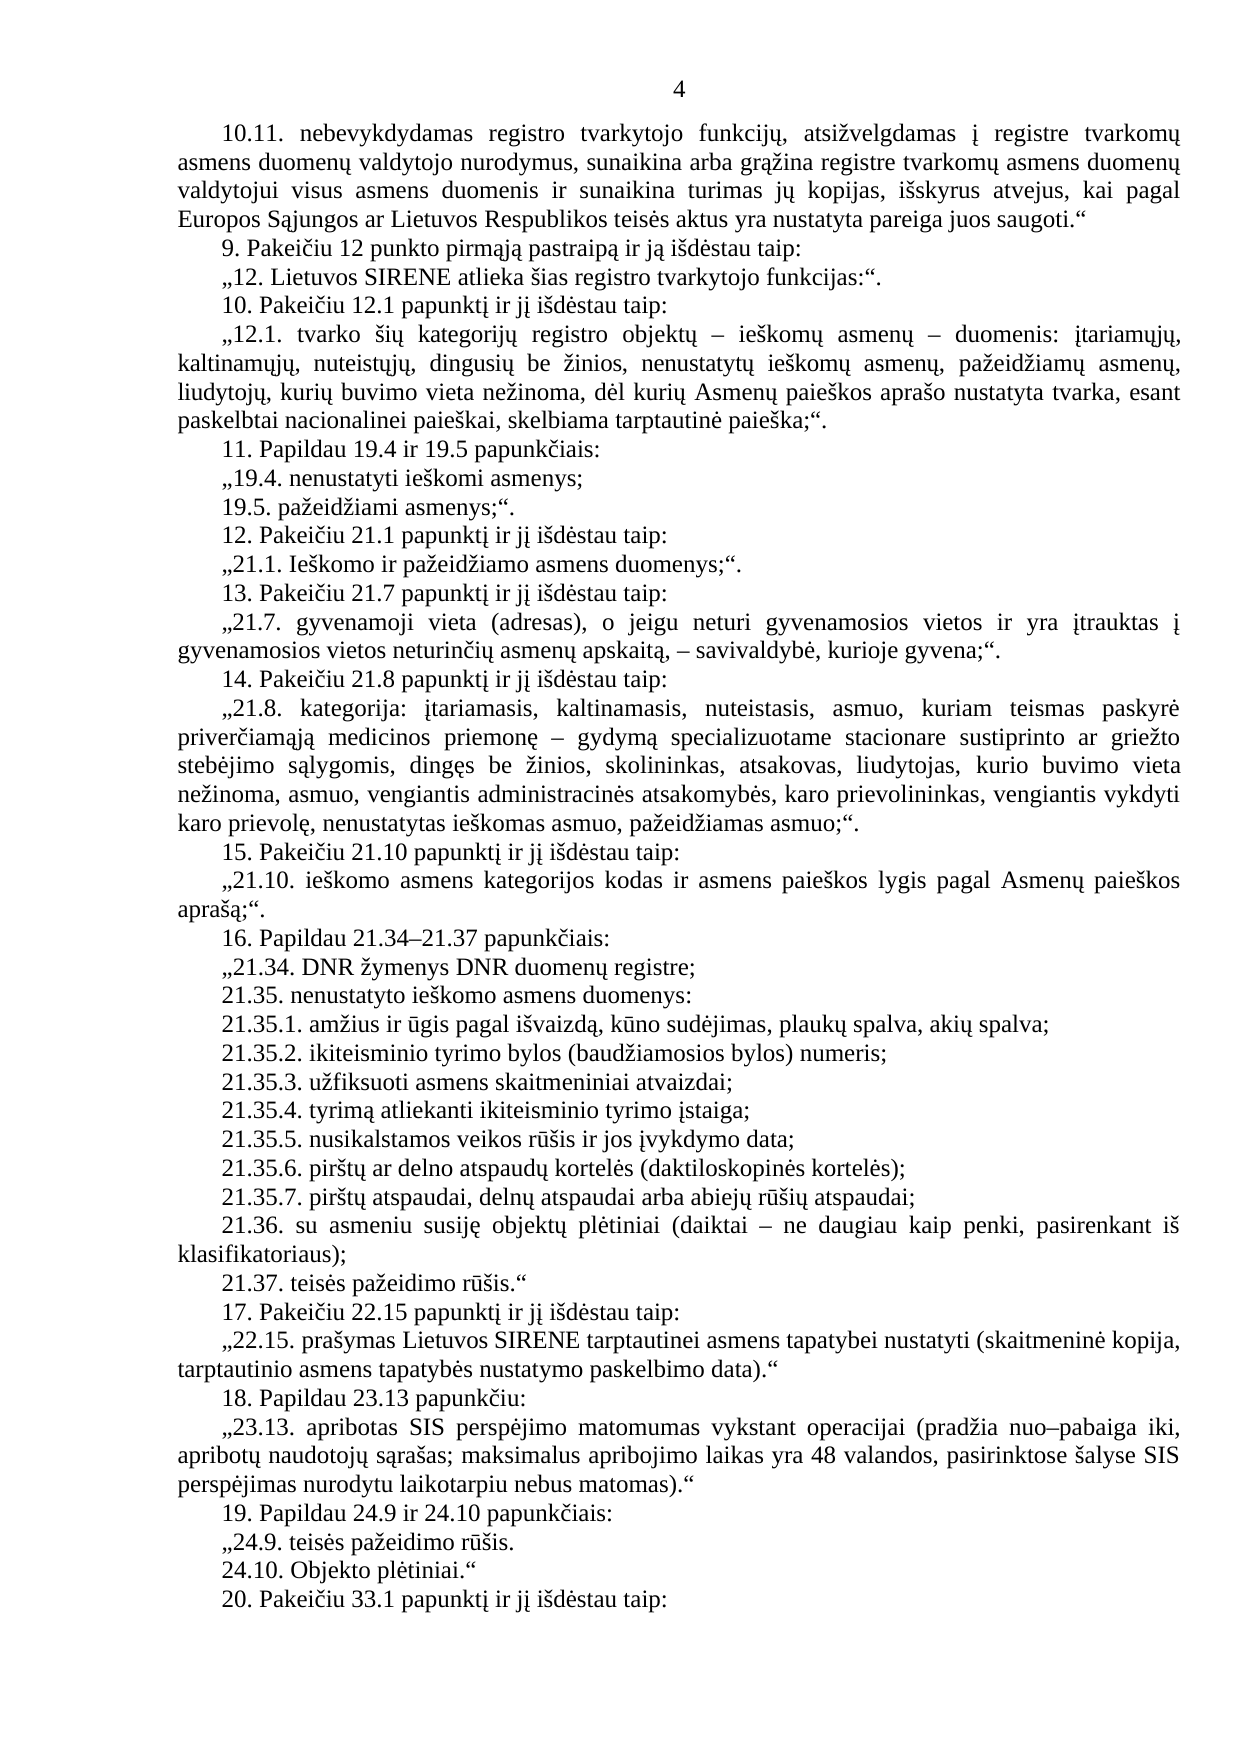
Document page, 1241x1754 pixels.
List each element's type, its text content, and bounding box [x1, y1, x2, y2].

text 15. Pakeičiu 21.10 papunktį ir jį išdėstau taip: [177, 837, 1181, 866]
text „19.4. nenustatyti ieškomi asmenys; [177, 463, 1181, 492]
text „21.10. ieškomo asmens kategorijos kodas ir asmens paieškos lygis pagal Asmenų paieškos aprašą;“. [177, 866, 1181, 923]
text „21.34. DNR žymenys DNR duomenų registre; [177, 952, 1181, 981]
text 16. Papildau 21.34–21.37 papunkčiais: [177, 923, 1181, 952]
text 11. Papildau 19.4 ir 19.5 papunkčiais: [177, 434, 1181, 463]
text 19.5. pažeidžiami asmenys;“. [177, 492, 1181, 521]
text „21.1. Ieškomo ir pažeidžiamo asmens duomenys;“. [177, 549, 1181, 578]
text „12.1. tvarko šių kategorijų registro objektų – ieškomų asmenų – duomenis: įtariamųjų, kaltinamųjų, nuteistųjų, dingusių be žinios, nenustatytų ieškomų asmenų, pažeidžiamų asmenų, liudytojų, kurių buvimo vieta nežinoma, dėl kurių Asmenų paieškos aprašo nustatyta tvarka, esant paskelbtai nacionalinei paieškai, skelbiama tarptautinė paieška;“. [177, 319, 1181, 434]
text 21.35.5. nusikalstamos veikos rūšis ir jos įvykdymo data; [177, 1124, 1181, 1153]
text 21.36. su asmeniu susiję objektų plėtiniai (daiktai – ne daugiau kaip penki, pasirenkant iš klasifikatoriaus); [177, 1211, 1181, 1268]
text 24.10. Objekto plėtiniai.“ [177, 1556, 1181, 1584]
text 21.37. teisės pažeidimo rūšis.“ [177, 1268, 1181, 1297]
text 21.35.3. užfiksuoti asmens skaitmeniniai atvaizdai; [177, 1067, 1181, 1096]
text 10. Pakeičiu 12.1 papunktį ir jį išdėstau taip: [177, 291, 1181, 319]
text „24.9. teisės pažeidimo rūšis. [177, 1527, 1181, 1556]
text 19. Papildau 24.9 ir 24.10 papunkčiais: [177, 1498, 1181, 1527]
text 21.35.6. pirštų ar delno atspaudų kortelės (daktiloskopinės kortelės); [177, 1153, 1181, 1182]
text 21.35.1. amžius ir ūgis pagal išvaizdą, kūno sudėjimas, plaukų spalva, akių spalva; [177, 1009, 1181, 1038]
text 13. Pakeičiu 21.7 papunktį ir jį išdėstau taip: [177, 578, 1181, 607]
text 9. Pakeičiu 12 punkto pirmąją pastraipą ir ją išdėstau taip: [177, 233, 1181, 262]
text „21.7. gyvenamoji vieta (adresas), o jeigu neturi gyvenamosios vietos ir yra įtrauktas į gyvenamosios vietos neturinčių asmenų apskaitą, – savivaldybė, kurioje gyvena;“. [177, 607, 1181, 664]
text „23.13. apribotas SIS perspėjimo matomumas vykstant operacijai (pradžia nuo–pabaiga iki, apribotų naudotojų sąrašas; maksimalus apribojimo laikas yra 48 valandos, pasirinktose šalyse SIS perspėjimas nurodytu laikotarpiu nebus matomas).“ [177, 1412, 1181, 1498]
text 21.35.7. pirštų atspaudai, delnų atspaudai arba abiejų rūšių atspaudai; [177, 1182, 1181, 1211]
text 20. Pakeičiu 33.1 papunktį ir jį išdėstau taip: [177, 1584, 1181, 1613]
text 21.35.2. ikiteisminio tyrimo bylos (baudžiamosios bylos) numeris; [177, 1038, 1181, 1067]
text 21.35. nenustatyto ieškomo asmens duomenys: [177, 981, 1181, 1009]
text 17. Pakeičiu 22.15 papunktį ir jį išdėstau taip: [177, 1297, 1181, 1326]
text „21.8. kategorija: įtariamasis, kaltinamasis, nuteistasis, asmuo, kuriam teismas paskyrė priverčiamąją medicinos priemonę – gydymą specializuotame stacionare sustiprinto ar griežto stebėjimo sąlygomis, dingęs be žinios, skolininkas, atsakovas, liudytojas, kurio buvimo vieta nežinoma, asmuo, vengiantis administracinės atsakomybės, karo prievolininkas, vengiantis vykdyti karo prievolę, nenustatytas ieškomas asmuo, pažeidžiamas asmuo;“. [177, 693, 1181, 837]
text 10.11. nebevykdydamas registro tvarkytojo funkcijų, atsižvelgdamas į registre tvarkomų asmens duomenų valdytojo nurodymus, sunaikina arba grąžina registre tvarkomų asmens duomenų valdytojui visus asmens duomenis ir sunaikina turimas jų kopijas, išskyrus atvejus, kai pagal Europos Sąjungos ar Lietuvos Respublikos teisės aktus yra nustatyta pareiga juos saugoti.“ [177, 118, 1181, 233]
text „22.15. prašymas Lietuvos SIRENE tarptautinei asmens tapatybei nustatyti (skaitmeninė kopija, tarptautinio asmens tapatybės nustatymo paskelbimo data).“ [177, 1326, 1181, 1383]
text 21.35.4. tyrimą atliekanti ikiteisminio tyrimo įstaiga; [177, 1096, 1181, 1124]
text 18. Papildau 23.13 papunkčiu: [177, 1383, 1181, 1412]
text 14. Pakeičiu 21.8 papunktį ir jį išdėstau taip: [177, 664, 1181, 693]
text 12. Pakeičiu 21.1 papunktį ir jį išdėstau taip: [177, 521, 1181, 549]
text „12. Lietuvos SIRENE atlieka šias registro tvarkytojo funkcijas:“. [177, 262, 1181, 291]
